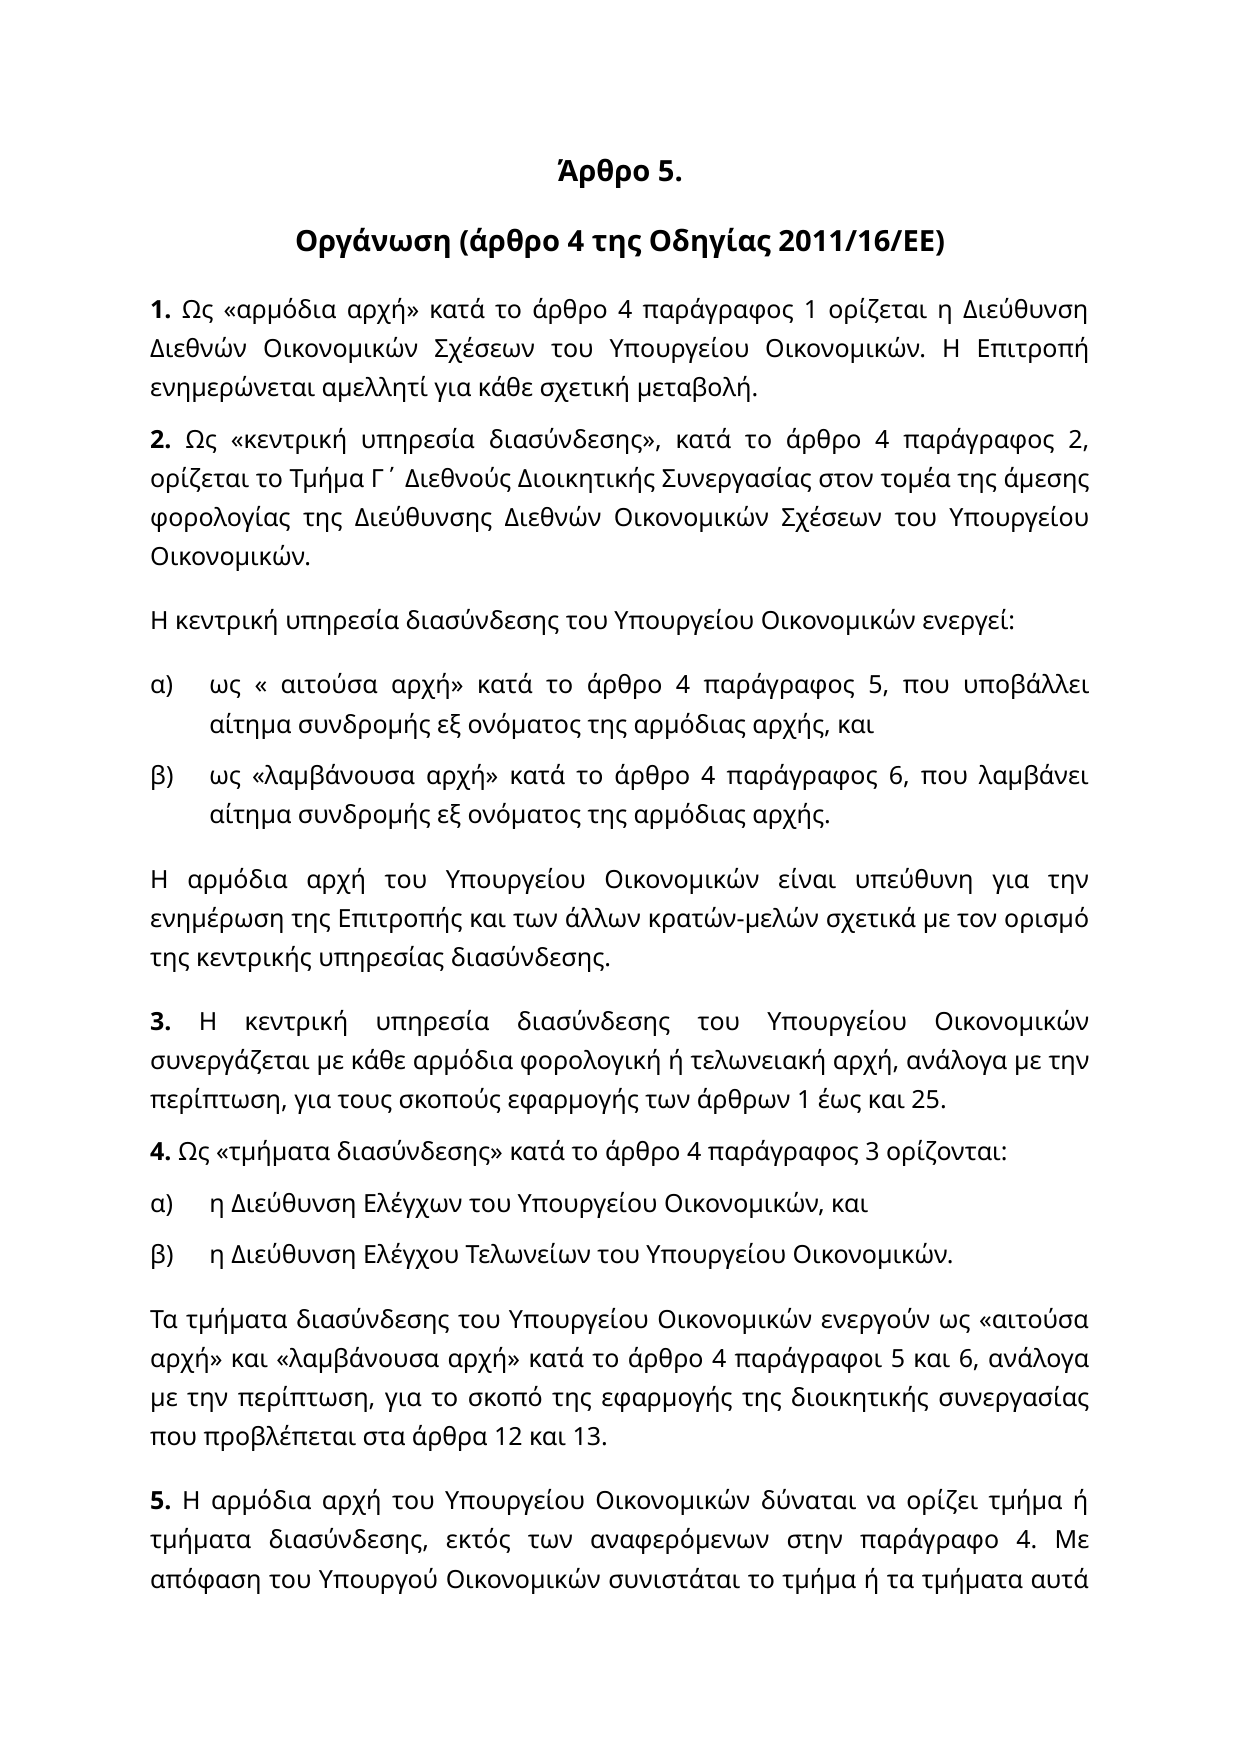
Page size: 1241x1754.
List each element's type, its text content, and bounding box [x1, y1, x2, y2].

text Η κεντρική υπηρεσία διασύνδεσης του Υπουργείου Οικονομικών ενεργεί: [150, 603, 1090, 637]
subtitle Οργάνωση (άρθρο 4 της Οδηγίας 2011/16/ΕΕ) [150, 221, 1090, 260]
text 5. Η αρμόδια αρχή του Υπουργείου Οικονομικών δύναται να ορίζει τμήμα ή τμήματα διασύνδεσης, εκτός των αναφερόμενων στην παράγραφο 4. Με απόφαση του Υπουργού Οικονομικών συνιστάται το τμήμα ή τα τμήματα αυτά [150, 1483, 1090, 1595]
subtitle Άρθρο 5. [150, 150, 1090, 190]
list β) η Διεύθυνση Ελέγχου Τελωνείων του Υπουργείου Οικονομικών. [150, 1237, 1090, 1271]
text 2. Ως «κεντρική υπηρεσία διασύνδεσης», κατά το άρθρο 4 παράγραφος 2, ορίζεται το Τμήμα Γ΄ Διεθνούς Διοικητικής Συνεργασίας στον τομέα της άμεσης φορολογίας της Διεύθυνσης Διεθνών Οικονομικών Σχέσεων του Υπουργείου Οικονομικών. [150, 421, 1090, 573]
text 1. Ως «αρμόδια αρχή» κατά το άρθρο 4 παράγραφος 1 ορίζεται η Διεύθυνση Διεθνών Οικονομικών Σχέσεων του Υπουργείου Οικονομικών. Η Επιτροπή ενημερώνεται αμελλητί για κάθε σχετική μεταβολή. [150, 291, 1090, 404]
list β) ως «λαμβάνουσα αρχή» κατά το άρθρο 4 παράγραφος 6, που λαμβάνει αίτημα συνδρομής εξ ονόματος της αρμόδιας αρχής. [150, 758, 1090, 831]
text Η αρμόδια αρχή του Υπουργείου Οικονομικών είναι υπεύθυνη για την ενημέρωση της Επιτροπής και των άλλων κρατών-μελών σχετικά με τον ορισμό της κεντρικής υπηρεσίας διασύνδεσης. [150, 861, 1090, 974]
list α) ως « αιτούσα αρχή» κατά το άρθρο 4 παράγραφος 5, που υποβάλλει αίτημα συνδρομής εξ ονόματος της αρμόδιας αρχής, και [150, 667, 1090, 740]
text 4. Ως «τμήματα διασύνδεσης» κατά το άρθρο 4 παράγραφος 3 ορίζονται: [150, 1134, 1090, 1168]
list α) η Διεύθυνση Ελέγχων του Υπουργείου Οικονομικών, και [150, 1185, 1090, 1219]
text Τα τμήματα διασύνδεσης του Υπουργείου Οικονομικών ενεργούν ως «αιτούσα αρχή» και «λαμβάνουσα αρχή» κατά το άρθρο 4 παράγραφοι 5 και 6, ανάλογα με την περίπτωση, για το σκοπό της εφαρμογής της διοικητικής συνεργασίας που προβλέπεται στα άρθρα 12 και 13. [150, 1301, 1090, 1453]
text 3. Η κεντρική υπηρεσία διασύνδεσης του Υπουργείου Οικονομικών συνεργάζεται με κάθε αρμόδια φορολογική ή τελωνειακή αρχή, ανάλογα με την περίπτωση, για τους σκοπούς εφαρμογής των άρθρων 1 έως και 25. [150, 1004, 1090, 1116]
